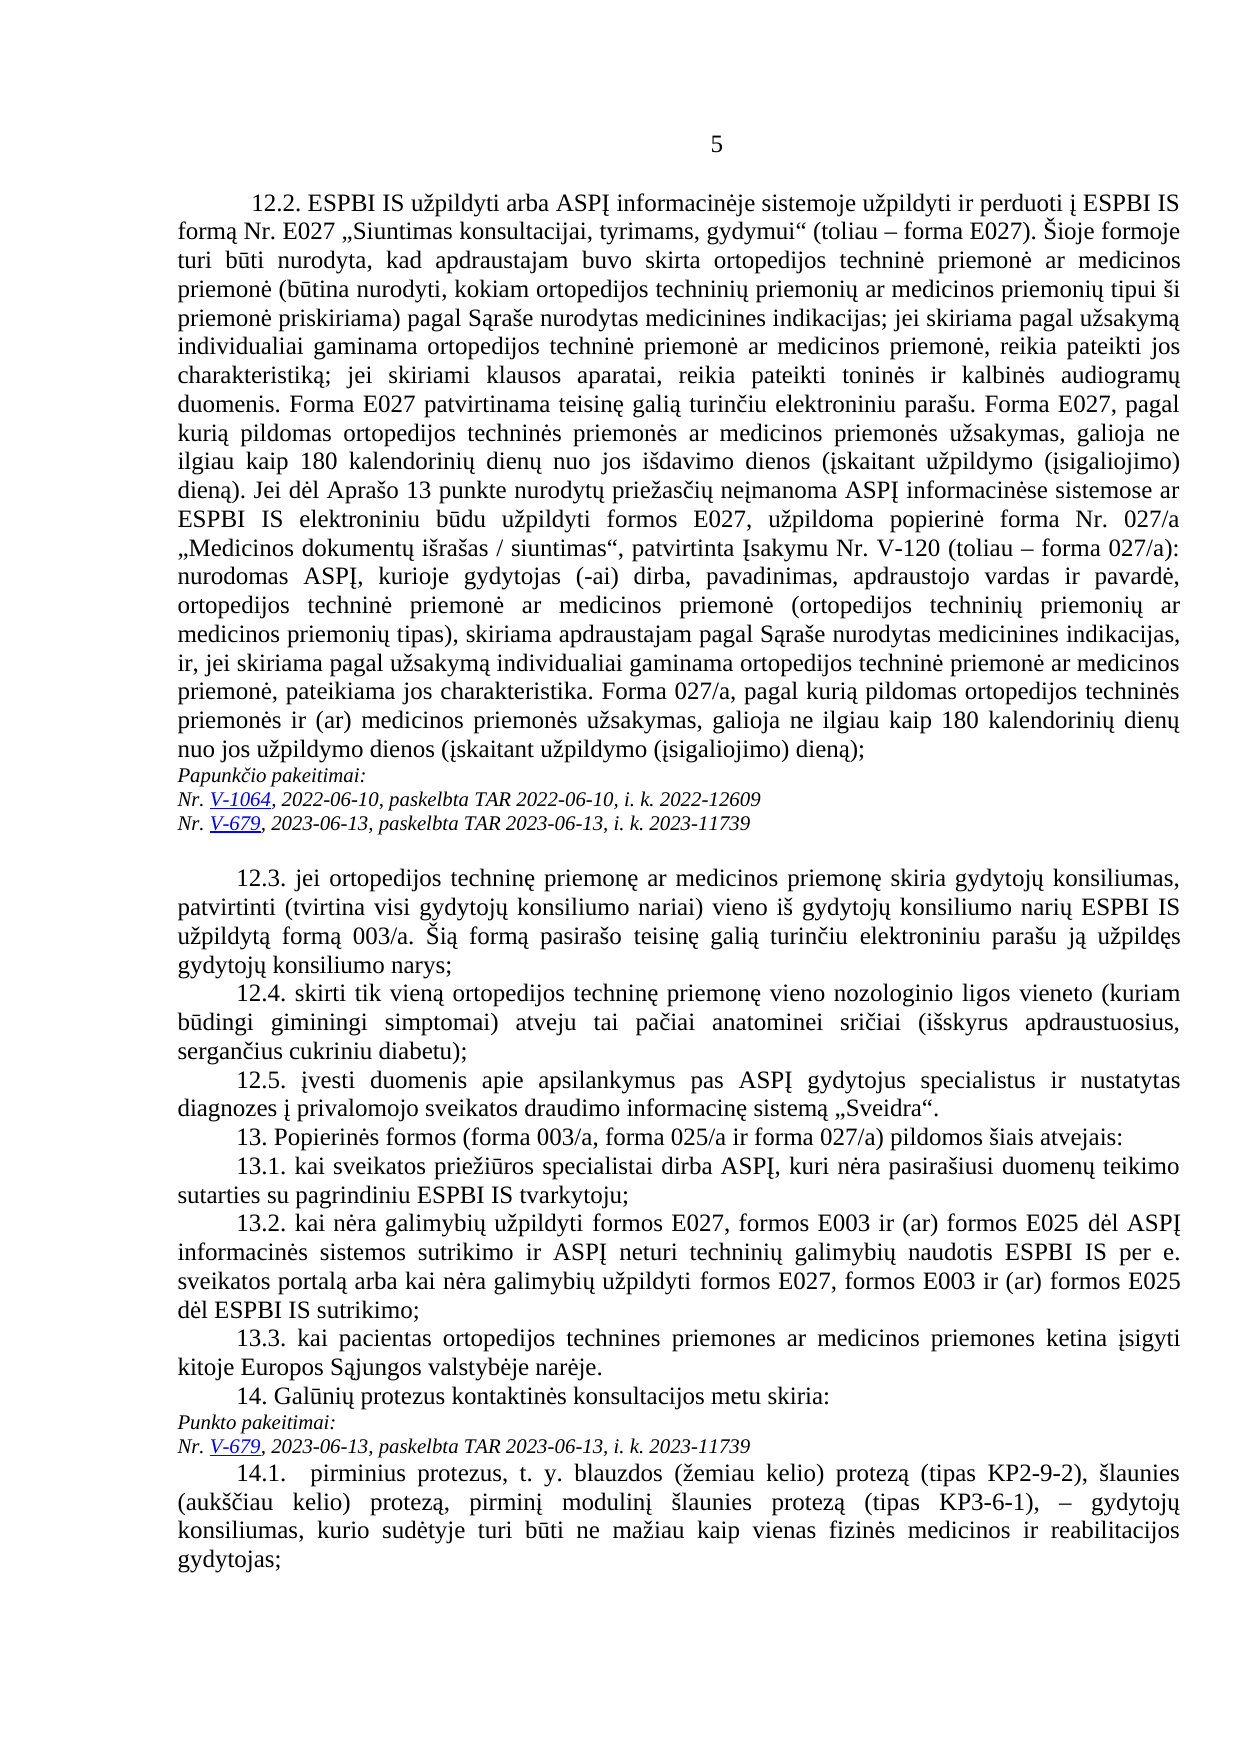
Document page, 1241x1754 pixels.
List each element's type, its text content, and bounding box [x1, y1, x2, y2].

text 13.1. kai sveikatos priežiūros specialistai dirba ASPĮ, kuri nėra pasirašiusi duomenų teikimo sutarties su pagrindiniu ESPBI IS tvarkytoju; [177, 1151, 1181, 1208]
text 13.2. kai nėra galimybių užpildyti formos E027, formos E003 ir (ar) formos E025 dėl ASPĮ informacinės sistemos sutrikimo ir ASPĮ neturi techninių galimybių naudotis ESPBI IS per e. sveikatos portalą arba kai nėra galimybių užpildyti formos E027, formos E003 ir (ar) formos E025 dėl ESPBI IS sutrikimo; [177, 1208, 1181, 1323]
text Papunkčio pakeitimai: [177, 763, 1181, 787]
text 13. Popierinės formos (forma 003/a, forma 025/a ir forma 027/a) pildomos šiais atvejais: [177, 1122, 1181, 1151]
text Nr. V-1064, 2022-06-10, paskelbta TAR 2022-06-10, i. k. 2022-12609 [177, 787, 1181, 811]
text 12.3. jei ortopedijos techninę priemonę ar medicinos priemonę skiria gydytojų konsiliumas, patvirtinti (tvirtina visi gydytojų konsiliumo nariai) vieno iš gydytojų konsiliumo narių ESPBI IS užpildytą formą 003/a. Šią formą pasirašo teisinę galią turinčiu elektroniniu parašu ją užpildęs gydytojų konsiliumo narys; [177, 863, 1181, 978]
text 12.2. ESPBI IS užpildyti arba ASPĮ informacinėje sistemoje užpildyti ir perduoti į ESPBI IS formą Nr. E027 „Siuntimas konsultacijai, tyrimams, gydymui“ (toliau – forma E027). Šioje formoje turi būti nurodyta, kad apdraustajam buvo skirta ortopedijos techninė priemonė ar medicinos priemonė (būtina nurodyti, kokiam ortopedijos techninių priemonių ar medicinos priemonių tipui ši priemonė priskiriama) pagal Sąraše nurodytas medicinines indikacijas; jei skiriama pagal užsakymą individualiai gaminama ortopedijos techninė priemonė ar medicinos priemonė, reikia pateikti jos charakteristiką; jei skiriami klausos aparatai, reikia pateikti toninės ir kalbinės audiogramų duomenis. Forma E027 patvirtinama teisinę galią turinčiu elektroniniu parašu. Forma E027, pagal kurią pildomas ortopedijos techninės priemonės ar medicinos priemonės užsakymas, galioja ne ilgiau kaip 180 kalendorinių dienų nuo jos išdavimo dienos (įskaitant užpildymo (įsigaliojimo) dieną). Jei dėl Aprašo 13 punkte nurodytų priežasčių neįmanoma ASPĮ informacinėse sistemose ar ESPBI IS elektroniniu būdu užpildyti formos E027, užpildoma popierinė forma Nr. 027/a „Medicinos dokumentų išrašas / siuntimas“, patvirtinta Įsakymu Nr. V-120 (toliau – forma 027/a): nurodomas ASPĮ, kurioje gydytojas (-ai) dirba, pavadinimas, apdraustojo vardas ir pavardė, ortopedijos techninė priemonė ar medicinos priemonė (ortopedijos techninių priemonių ar medicinos priemonių tipas), skiriama apdraustajam pagal Sąraše nurodytas medicinines indikacijas, ir, jei skiriama pagal užsakymą individualiai gaminama ortopedijos techninė priemonė ar medicinos priemonė, pateikiama jos charakteristika. Forma 027/a, pagal kurią pildomas ortopedijos techninės priemonės ir (ar) medicinos priemonės užsakymas, galioja ne ilgiau kaip 180 kalendorinių dienų nuo jos užpildymo dienos (įskaitant užpildymo (įsigaliojimo) dieną); [177, 188, 1181, 763]
text 12.4. skirti tik vieną ortopedijos techninę priemonę vieno nozologinio ligos vieneto (kuriam būdingi giminingi simptomai) atveju tai pačiai anatominei sričiai (išskyrus apdraustuosius, sergančius cukriniu diabetu); [177, 978, 1181, 1065]
text 12.5. įvesti duomenis apie apsilankymus pas ASPĮ gydytojus specialistus ir nustatytas diagnozes į privalomojo sveikatos draudimo informacinę sistemą „Sveidra“. [177, 1065, 1181, 1122]
text Nr. V-679, 2023-06-13, paskelbta TAR 2023-06-13, i. k. 2023-11739 [177, 1434, 1181, 1458]
text 14.1. pirminius protezus, t. y. blauzdos (žemiau kelio) protezą (tipas KP2-9-2), šlaunies (aukščiau kelio) protezą, pirminį modulinį šlaunies protezą (tipas KP3-6-1), – gydytojų konsiliumas, kurio sudėtyje turi būti ne mažiau kaip vienas fizinės medicinos ir reabilitacijos gydytojas; [177, 1458, 1181, 1573]
text Nr. V-679, 2023-06-13, paskelbta TAR 2023-06-13, i. k. 2023-11739 [177, 811, 1181, 835]
text 13.3. kai pacientas ortopedijos technines priemones ar medicinos priemones ketina įsigyti kitoje Europos Sąjungos valstybėje narėje. [177, 1323, 1181, 1381]
text 14. Galūnių protezus kontaktinės konsultacijos metu skiria: [177, 1381, 1181, 1410]
text Punkto pakeitimai: [177, 1410, 1181, 1434]
